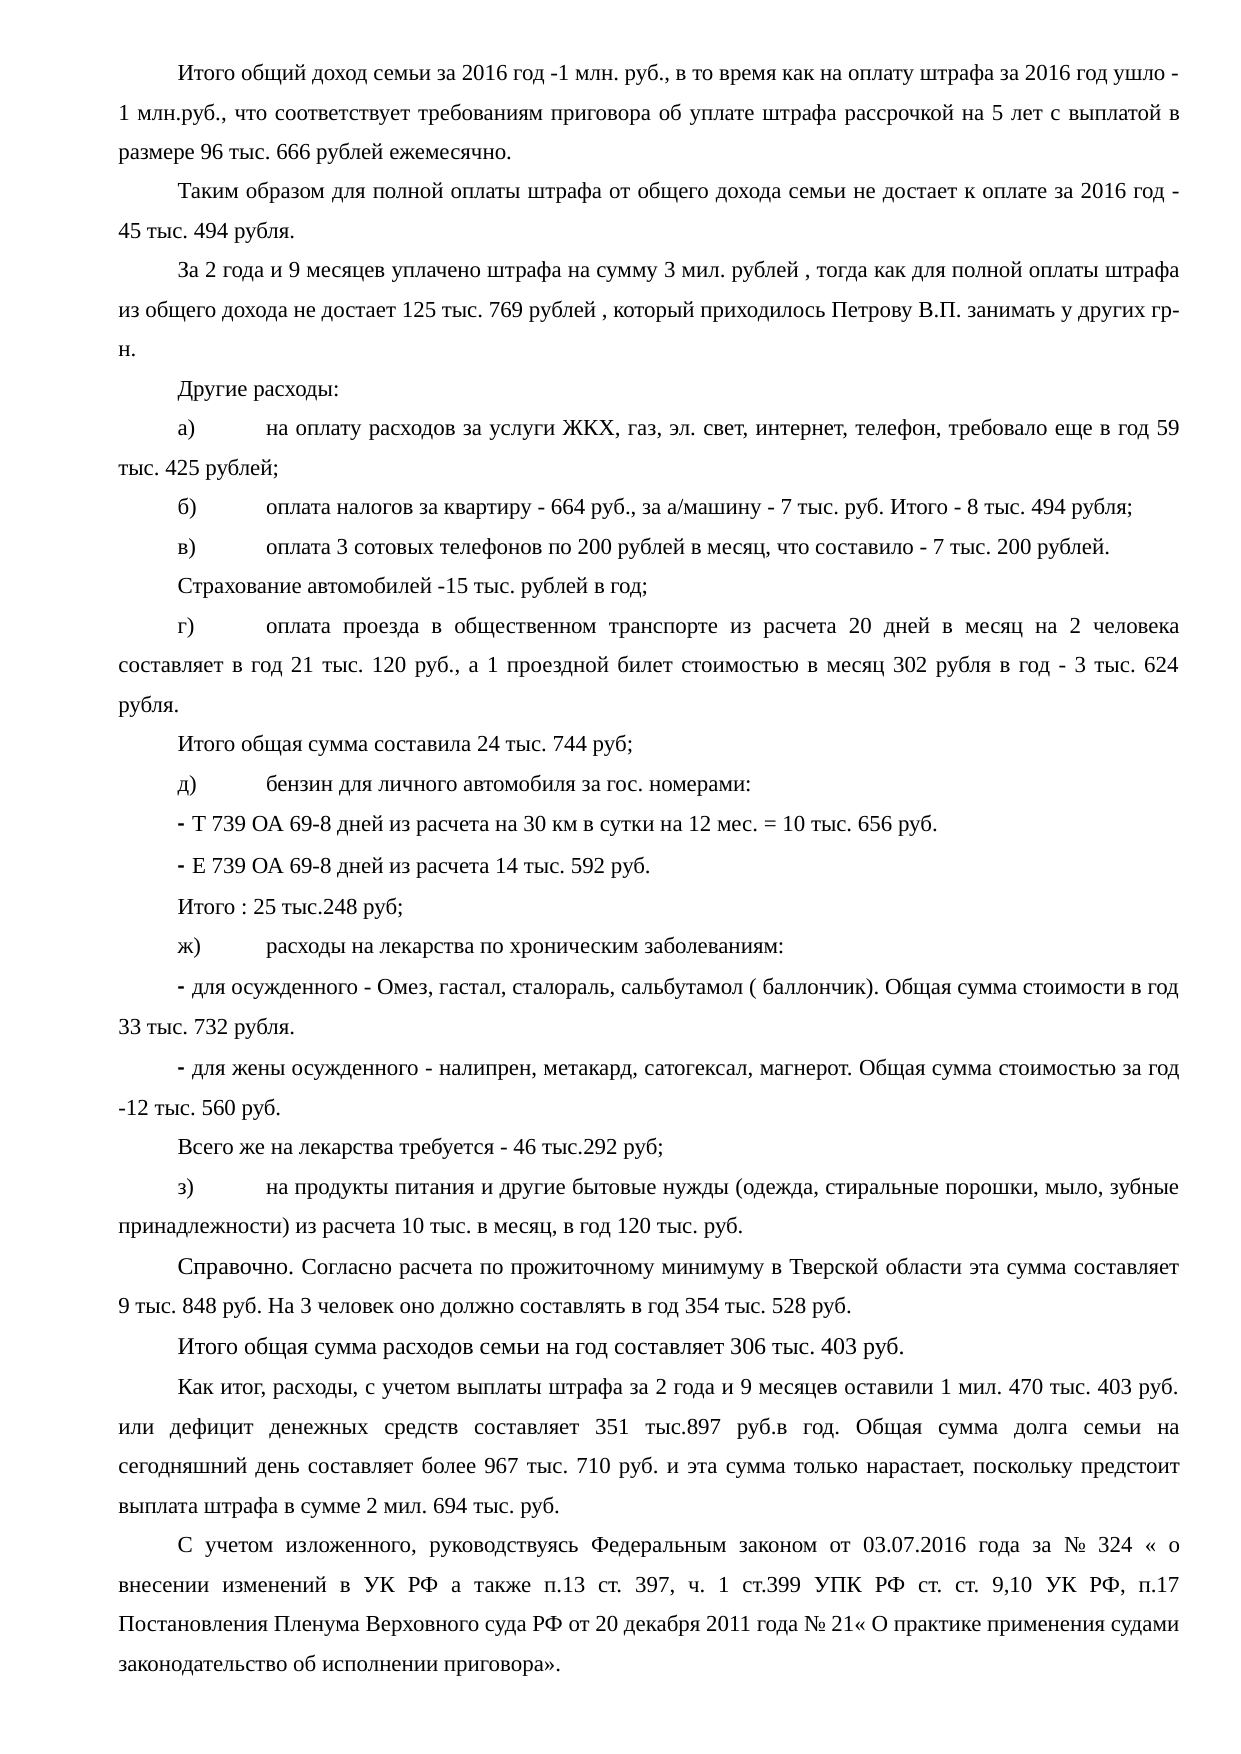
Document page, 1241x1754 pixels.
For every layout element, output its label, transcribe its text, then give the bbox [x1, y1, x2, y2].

text в) оплата 3 сотовых телефонов по 200 рублей в месяц, что составило - 7 тыс. 200 рублей. [118, 533, 1181, 559]
text Всего же на лекарства требуется - 46 тыс.292 руб; [118, 1133, 1181, 1160]
text Итого : 25 тыс.248 руб; [118, 893, 1181, 919]
text Страхование автомобилей -15 тыс. рублей в год; [118, 572, 1181, 599]
text Справочно. Согласно расчета по прожиточному минимуму в Тверской области эта сумма составляет 9 тыс. 848 руб. На 3 человек оно должно составлять в год 354 тыс. 528 руб. [118, 1252, 1181, 1319]
list Е 739 ОА 69-8 дней из расчета 14 тыс. 592 руб. [118, 851, 1181, 879]
text С учетом изложенного, руководствуясь Федеральным законом от 03.07.2016 года за № 324 « о внесении изменений в УК РФ а также п.13 ст. 397, ч. 1 ст.399 УПК РФ ст. ст. 9,10 УК РФ, п.17 Постановления Пленума Верховного суда РФ от 20 декабря 2011 года № 21« О практике применения судами законодательство об исполнении приговора». [118, 1531, 1181, 1676]
text Итого общий доход семьи за 2016 год -1 млн. руб., в то время как на оплату штрафа за 2016 год ушло -1 млн.руб., что соответствует требованиям приговора об уплате штрафа рассрочкой на 5 лет с выплатой в размере 96 тыс. 666 рублей ежемесячно. [118, 59, 1181, 164]
text Как итог, расходы, с учетом выплаты штрафа за 2 года и 9 месяцев оставили 1 мил. 470 тыс. 403 руб. или дефицит денежных средств составляет 351 тыс.897 руб.в год. Общая сумма долга семьи на сегодняшний день составляет более 967 тыс. 710 руб. и эта сумма только нарастает, поскольку предстоит выплата штрафа в сумме 2 мил. 694 тыс. руб. [118, 1373, 1181, 1518]
text г) оплата проезда в общественном транспорте из расчета 20 дней в месяц на 2 человека составляет в год 21 тыс. 120 руб., а 1 проездной билет стоимостью в месяц 302 рубля в год - 3 тыс. 624 рубля. [118, 612, 1181, 717]
text Итого общая сумма составила 24 тыс. 744 руб; [118, 730, 1181, 757]
text Итого общая сумма расходов семьи на год составляет 306 тыс. 403 руб. [118, 1332, 1181, 1359]
list для жены осужденного - налипрен, метакард, сатогексал, магнерот. Общая сумма стоимостью за год -12 тыс. 560 руб. [118, 1053, 1181, 1120]
text б) оплата налогов за квартиру - 664 руб., за а/машину - 7 тыс. руб. Итого - 8 тыс. 494 рубля; [118, 493, 1181, 520]
text з) на продукты питания и другие бытовые нужды (одежда, стиральные порошки, мыло, зубные принадлежности) из расчета 10 тыс. в месяц, в год 120 тыс. руб. [118, 1173, 1181, 1239]
text а) на оплату расходов за услуги ЖКХ, газ, эл. свет, интернет, телефон, требовало еще в год 59 тыс. 425 рублей; [118, 414, 1181, 480]
text ж) расходы на лекарства по хроническим заболеваниям: [118, 933, 1181, 959]
text Таким образом для полной оплаты штрафа от общего дохода семьи не достает к оплате за 2016 год - 45 тыс. 494 рубля. [118, 177, 1181, 243]
text За 2 года и 9 месяцев уплачено штрафа на сумму 3 мил. рублей , тогда как для полной оплаты штрафа из общего дохода не достает 125 тыс. 769 рублей , который приходилось Петрову В.П. занимать у других гр-н. [118, 256, 1181, 362]
text Другие расходы: [118, 375, 1181, 401]
list для осужденного - Омез, гастал, сталораль, сальбутамол ( баллончик). Общая сумма стоимости в год 33 тыс. 732 рубля. [118, 972, 1181, 1039]
list Т 739 ОА 69-8 дней из расчета на 30 км в сутки на 12 мес. = 10 тыс. 656 руб. [118, 809, 1181, 837]
text д) бензин для личного автомобиля за гос. номерами: [118, 770, 1181, 796]
